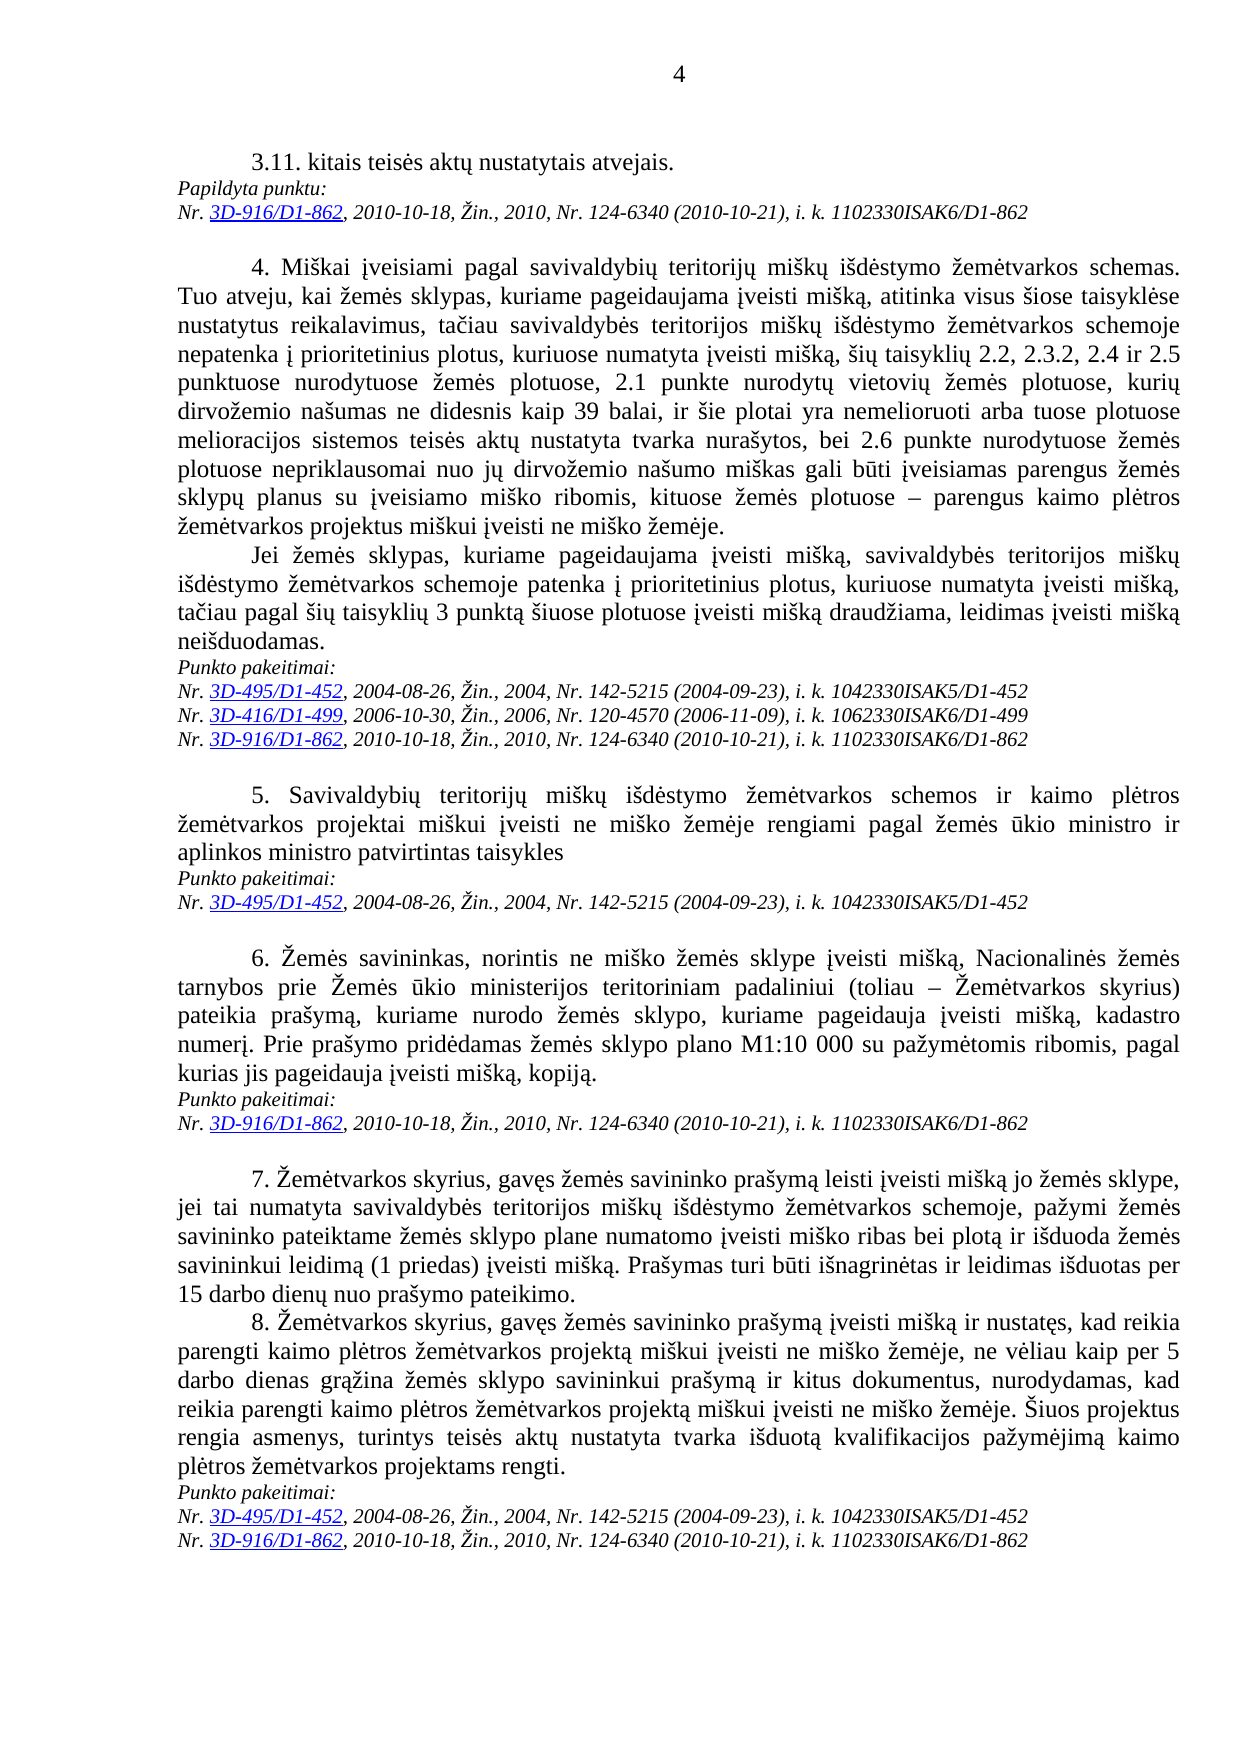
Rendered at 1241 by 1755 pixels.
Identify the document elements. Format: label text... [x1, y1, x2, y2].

text Nr. 3D-495/D1-452, 2004-08-26, Žin., 2004, Nr. 142-5215 (2004-09-23), i. k. 1042330ISAK5/D1-452 [177, 679, 1181, 703]
text Punkto pakeitimai: [177, 866, 1181, 890]
text 3.11. kitais teisės aktų nustatytais atvejais. [177, 147, 1181, 176]
text 6. Žemės savininkas, norintis ne miško žemės sklype įveisti mišką, Nacionalinės žemės tarnybos prie Žemės ūkio ministerijos teritoriniam padaliniui (toliau – Žemėtvarkos skyrius) pateikia prašymą, kuriame nurodo žemės sklypo, kuriame pageidauja įveisti mišką, kadastro numerį. Prie prašymo pridėdamas žemės sklypo plano M1:10 000 su pažymėtomis ribomis, pagal kurias jis pageidauja įveisti mišką, kopiją. [177, 943, 1181, 1087]
text Nr. 3D-416/D1-499, 2006-10-30, Žin., 2006, Nr. 120-4570 (2006-11-09), i. k. 1062330ISAK6/D1-499 [177, 703, 1181, 727]
text Nr. 3D-916/D1-862, 2010-10-18, Žin., 2010, Nr. 124-6340 (2010-10-21), i. k. 1102330ISAK6/D1-862 [177, 1111, 1181, 1135]
text 4. Miškai įveisiami pagal savivaldybių teritorijų miškų išdėstymo žemėtvarkos schemas. Tuo atveju, kai žemės sklypas, kuriame pageidaujama įveisti mišką, atitinka visus šiose taisyklėse nustatytus reikalavimus, tačiau savivaldybės teritorijos miškų išdėstymo žemėtvarkos schemoje nepatenka į prioritetinius plotus, kuriuose numatyta įveisti mišką, šių taisyklių 2.2, 2.3.2, 2.4 ir 2.5 punktuose nurodytuose žemės plotuose, 2.1 punkte nurodytų vietovių žemės plotuose, kurių dirvožemio našumas ne didesnis kaip 39 balai, ir šie plotai yra nemelioruoti arba tuose plotuose melioracijos sistemos teisės aktų nustatyta tvarka nurašytos, bei 2.6 punkte nurodytuose žemės plotuose nepriklausomai nuo jų dirvožemio našumo miškas gali būti įveisiamas parengus žemės sklypų planus su įveisiamo miško ribomis, kituose žemės plotuose – parengus kaimo plėtros žemėtvarkos projektus miškui įveisti ne miško žemėje. [177, 252, 1181, 540]
text Nr. 3D-916/D1-862, 2010-10-18, Žin., 2010, Nr. 124-6340 (2010-10-21), i. k. 1102330ISAK6/D1-862 [177, 727, 1181, 751]
text Punkto pakeitimai: [177, 1087, 1181, 1111]
text Nr. 3D-495/D1-452, 2004-08-26, Žin., 2004, Nr. 142-5215 (2004-09-23), i. k. 1042330ISAK5/D1-452 [177, 1504, 1181, 1528]
text Punkto pakeitimai: [177, 1480, 1181, 1504]
text Papildyta punktu: [177, 176, 1181, 200]
text 8. Žemėtvarkos skyrius, gavęs žemės savininko prašymą įveisti mišką ir nustatęs, kad reikia parengti kaimo plėtros žemėtvarkos projektą miškui įveisti ne miško žemėje, ne vėliau kaip per 5 darbo dienas grąžina žemės sklypo savininkui prašymą ir kitus dokumentus, nurodydamas, kad reikia parengti kaimo plėtros žemėtvarkos projektą miškui įveisti ne miško žemėje. Šiuos projektus rengia asmenys, turintys teisės aktų nustatyta tvarka išduotą kvalifikacijos pažymėjimą kaimo plėtros žemėtvarkos projektams rengti. [177, 1307, 1181, 1480]
text Nr. 3D-916/D1-862, 2010-10-18, Žin., 2010, Nr. 124-6340 (2010-10-21), i. k. 1102330ISAK6/D1-862 [177, 200, 1181, 224]
text Nr. 3D-495/D1-452, 2004-08-26, Žin., 2004, Nr. 142-5215 (2004-09-23), i. k. 1042330ISAK5/D1-452 [177, 890, 1181, 914]
text Jei žemės sklypas, kuriame pageidaujama įveisti mišką, savivaldybės teritorijos miškų išdėstymo žemėtvarkos schemoje patenka į prioritetinius plotus, kuriuose numatyta įveisti mišką, tačiau pagal šių taisyklių 3 punktą šiuose plotuose įveisti mišką draudžiama, leidimas įveisti mišką neišduodamas. [177, 540, 1181, 655]
text Nr. 3D-916/D1-862, 2010-10-18, Žin., 2010, Nr. 124-6340 (2010-10-21), i. k. 1102330ISAK6/D1-862 [177, 1528, 1181, 1552]
text 5. Savivaldybių teritorijų miškų išdėstymo žemėtvarkos schemos ir kaimo plėtros žemėtvarkos projektai miškui įveisti ne miško žemėje rengiami pagal žemės ūkio ministro ir aplinkos ministro patvirtintas taisykles [177, 780, 1181, 866]
text Punkto pakeitimai: [177, 655, 1181, 679]
text 7. Žemėtvarkos skyrius, gavęs žemės savininko prašymą leisti įveisti mišką jo žemės sklype, jei tai numatyta savivaldybės teritorijos miškų išdėstymo žemėtvarkos schemoje, pažymi žemės savininko pateiktame žemės sklypo plane numatomo įveisti miško ribas bei plotą ir išduoda žemės savininkui leidimą (1 priedas) įveisti mišką. Prašymas turi būti išnagrinėtas ir leidimas išduotas per 15 darbo dienų nuo prašymo pateikimo. [177, 1164, 1181, 1307]
